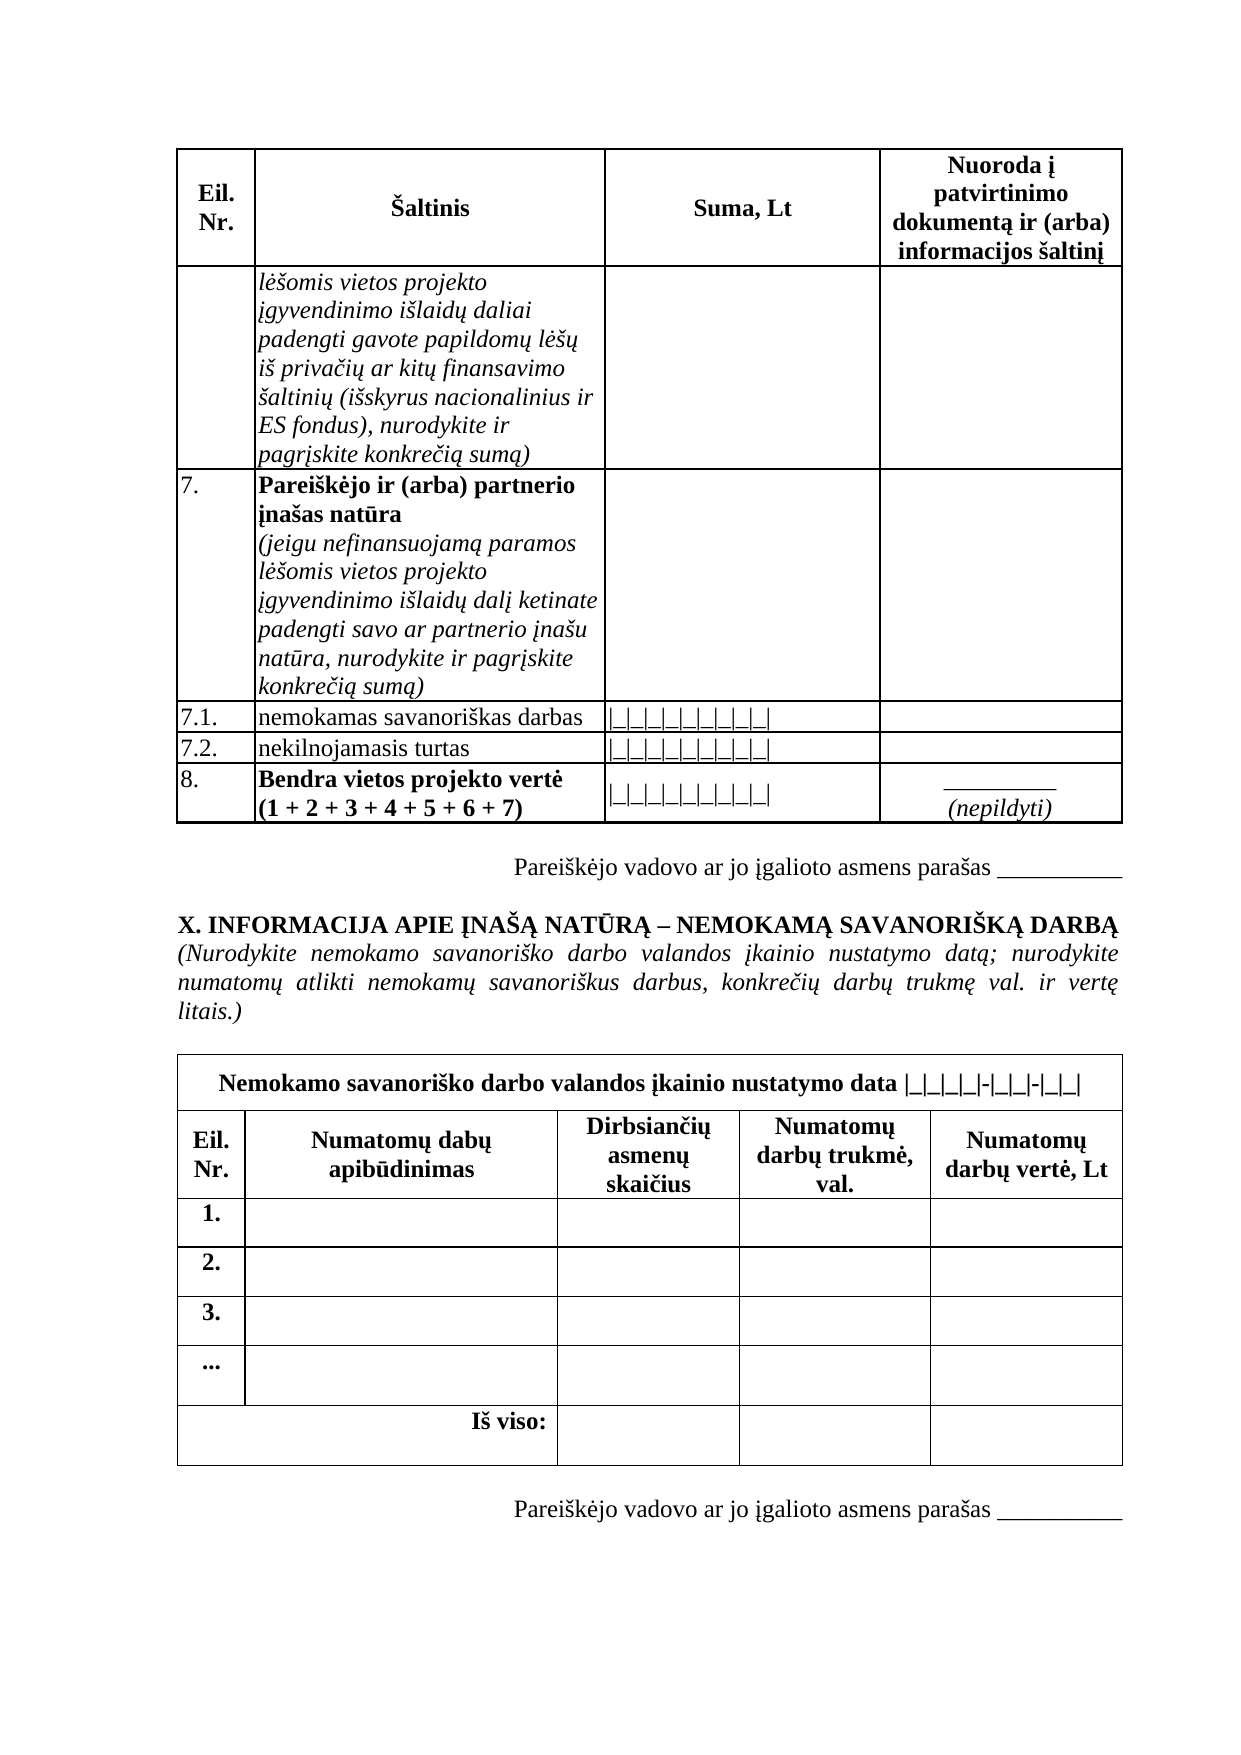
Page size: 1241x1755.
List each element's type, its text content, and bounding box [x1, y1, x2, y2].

table_cell 8. [178, 764, 254, 821]
table_cell nekilnojamasis turtas [256, 733, 604, 762]
table_cell 3. [178, 1297, 244, 1345]
table_cell [881, 733, 1121, 762]
text X. INFORMACIJA APIE ĮNAŠĄ NATŪRĄ – NEMOKAMĄ SAVANORIŠKĄ DARBĄ [177, 910, 1122, 938]
table_cell Pareiškėjo ir (arba) partnerio įnašas natūra (jeigu nefinansuojamą paramos lėšomis vietos projekto įgyvendinimo išlaidų dalį ketinate padengti savo ar partnerio įnašu natūra, nurodykite ir pagrįskite konkrečią sumą) [256, 470, 604, 700]
text (Nurodykite nemokamo savanoriško darbo valandos įkainio nustatymo datą; nurodykite numatomų atlikti nemokamų savanoriškus darbus, konkrečių darbų trukmę val. ir vertę litais.) [177, 938, 1122, 1025]
table_cell 7.2. [178, 733, 254, 762]
table_cell [931, 1199, 1122, 1246]
table_cell Eil. Nr. [178, 1111, 244, 1197]
table_cell [881, 702, 1121, 731]
table_cell |_|_|_|_|_|_|_|_|_| [606, 764, 879, 821]
table_cell [558, 1297, 739, 1345]
table_cell Numatomų darbų trukmė, val. [740, 1111, 930, 1197]
table_header Suma, Lt [606, 150, 879, 265]
table_cell [931, 1406, 1122, 1464]
table_cell |_|_|_|_|_|_|_|_|_| [606, 702, 879, 731]
table_cell nemokamas savanoriškas darbas [256, 702, 604, 731]
table_cell [558, 1406, 739, 1464]
table_cell Iš viso: [245, 1406, 557, 1464]
table_cell [558, 1248, 739, 1296]
table_cell lėšomis vietos projekto įgyvendinimo išlaidų daliai padengti gavote papildomų lėšų iš privačių ar kitų finansavimo šaltinių (išskyrus nacionalinius ir ES fondus), nurodykite ir pagrįskite konkrečią sumą) [256, 267, 604, 468]
table_cell [246, 1346, 557, 1405]
text Pareiškėjo vadovo ar jo įgalioto asmens parašas __________ [177, 852, 1122, 881]
table_cell 1. [178, 1199, 244, 1246]
table_cell [740, 1406, 930, 1464]
table_cell [931, 1248, 1122, 1296]
table_cell [246, 1248, 557, 1296]
table_cell |_|_|_|_|_|_|_|_|_| [606, 733, 879, 762]
table_cell [881, 470, 1121, 700]
table_header Šaltinis [256, 150, 604, 265]
table_header Nemokamo savanoriško darbo valandos įkainio nustatymo data |_|_|_|_|-|_|_|-|_|_| [178, 1055, 1122, 1110]
table_cell [558, 1346, 739, 1405]
table_cell _________ (nepildyti) [881, 764, 1121, 821]
table_cell 2. [178, 1248, 244, 1296]
table_cell [606, 470, 879, 700]
table_cell 7. [178, 470, 254, 700]
table_cell [931, 1346, 1122, 1405]
table_cell ... [178, 1346, 244, 1405]
table_cell [606, 267, 879, 468]
table_cell [740, 1297, 930, 1345]
table_header Eil. Nr. [178, 150, 254, 265]
table_cell [740, 1248, 930, 1296]
table_cell [881, 267, 1121, 468]
table_cell [931, 1297, 1122, 1345]
table_cell [740, 1346, 930, 1405]
table_cell [246, 1199, 557, 1246]
table_cell [178, 267, 254, 468]
table_cell [178, 1406, 245, 1464]
table_cell 7.1. [178, 702, 254, 731]
table_cell Numatomų darbų vertė, Lt [931, 1111, 1122, 1197]
table_cell [558, 1199, 739, 1246]
table_cell Numatomų dabų apibūdinimas [246, 1111, 557, 1197]
table_cell [740, 1199, 930, 1246]
text Pareiškėjo vadovo ar jo įgalioto asmens parašas __________ [177, 1494, 1122, 1523]
table_cell Dirbsiančių asmenų skaičius [558, 1111, 739, 1197]
table_header Nuoroda į patvirtinimo dokumentą ir (arba) informacijos šaltinį [881, 150, 1121, 265]
table_cell [246, 1297, 557, 1345]
table_cell Bendra vietos projekto vertė (1 + 2 + 3 + 4 + 5 + 6 + 7) [256, 764, 604, 821]
